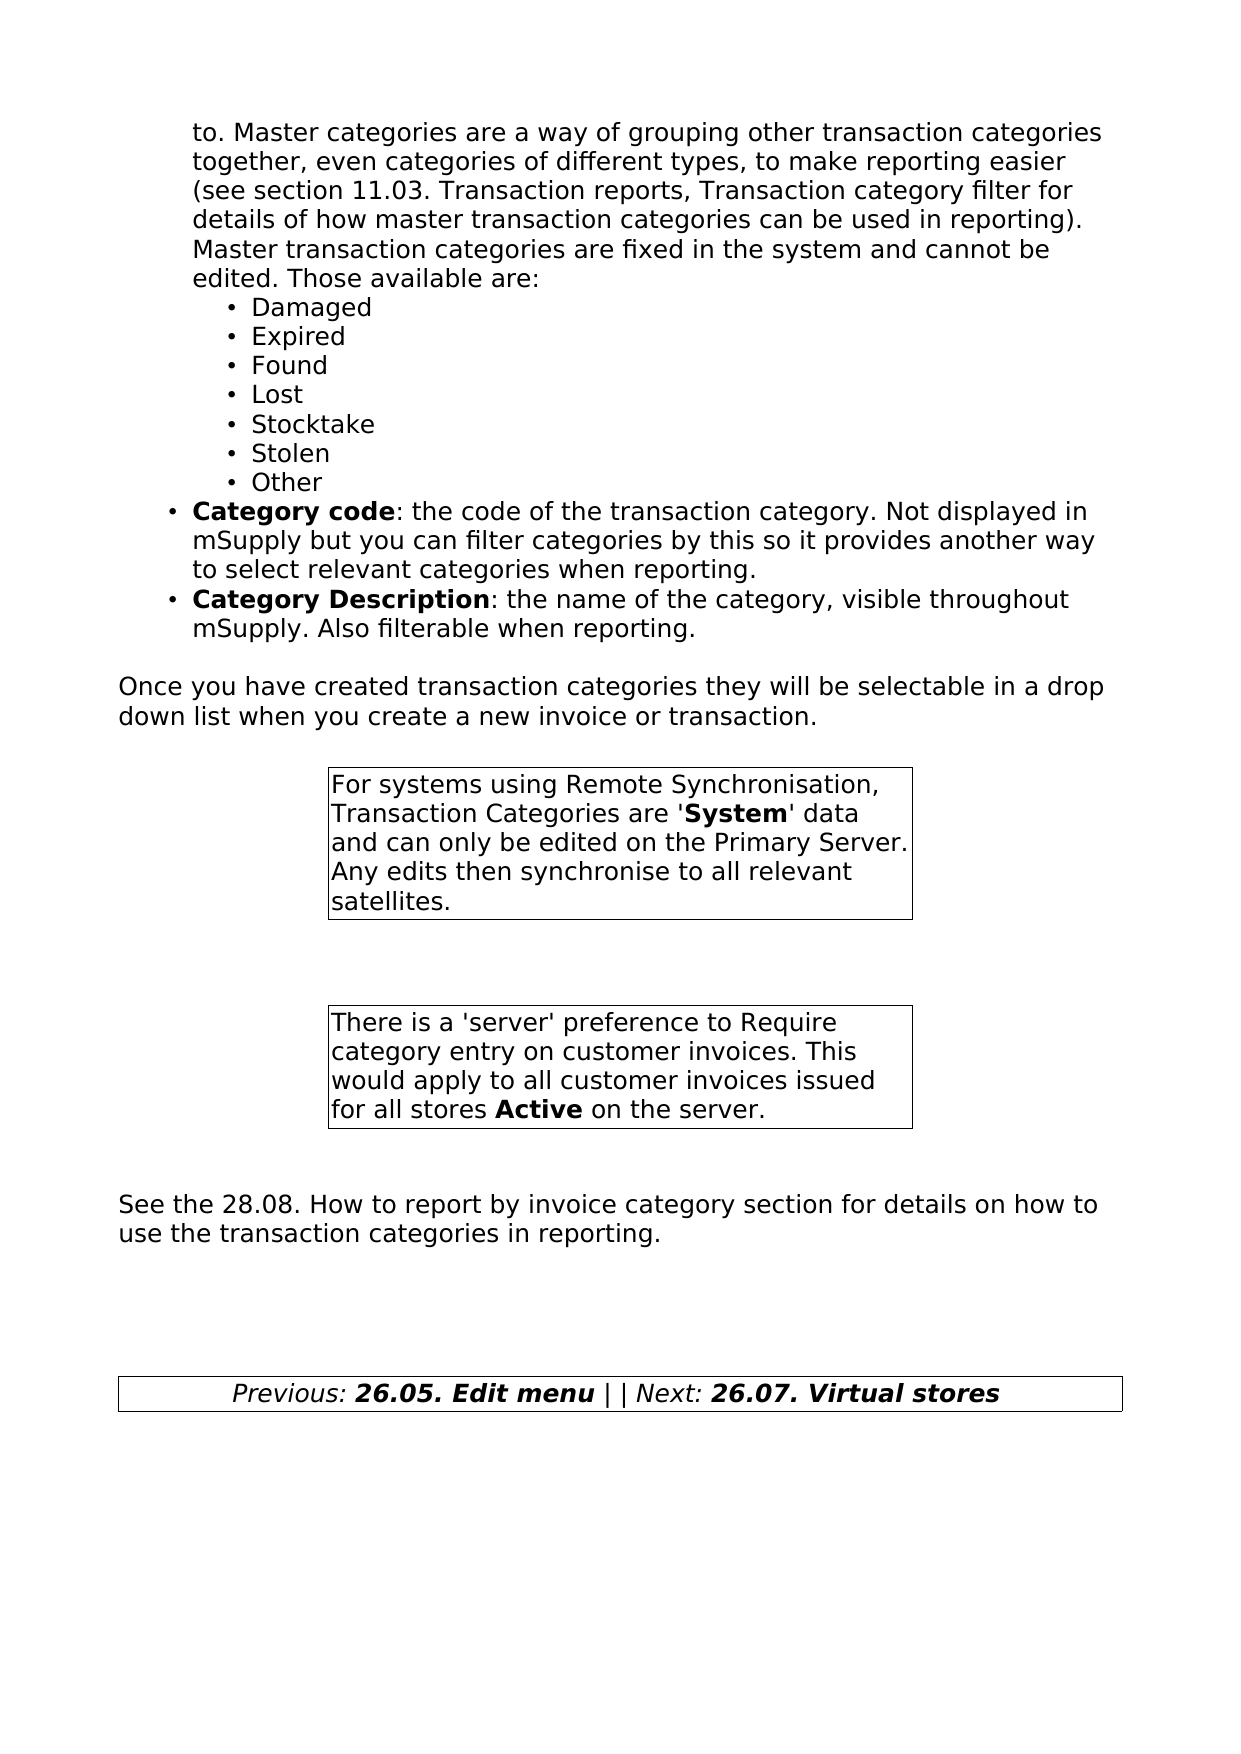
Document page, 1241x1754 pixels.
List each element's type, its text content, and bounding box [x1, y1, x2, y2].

list Other [236, 468, 1122, 497]
list Lost [236, 381, 1122, 410]
list Category Description: the name of the category, visible throughout mSupply. Also filterable when reporting. [177, 585, 1122, 643]
list Stocktake [236, 410, 1122, 439]
list to. Master categories are a way of grouping other transaction categories together, even categories of different types, to make reporting easier (see section 11.03. Transaction reports, Transaction category filter for details of how master transaction categories can be used in reporting). Master transaction categories are fixed in the system and cannot be edited. Those available are: [177, 118, 1122, 293]
list Stolen [236, 439, 1122, 468]
list Expired [236, 322, 1122, 351]
list Found [236, 351, 1122, 381]
text See the 28.08. How to report by invoice category section for details on how to use the transaction categories in reporting. [118, 1190, 1122, 1248]
table_header For systems using Remote Synchronisation, Transaction Categories are 'System' data and can only be edited on the Primary Server. Any edits then synchronise to all relevant satellites. [329, 768, 912, 919]
table_header Previous: 26.05. Edit menu | | Next: 26.07. Virtual stores [119, 1377, 1122, 1411]
text Once you have created transaction categories they will be selectable in a drop down list when you create a new invoice or transaction. [118, 673, 1122, 731]
list Category code: the code of the transaction category. Not displayed in mSupply but you can filter categories by this so it provides another way to select relevant categories when reporting. [177, 497, 1122, 585]
table_header There is a 'server' preference to Require category entry on customer invoices. This would apply to all customer invoices issued for all stores Active on the server. [329, 1006, 912, 1128]
list Damaged [236, 293, 1122, 322]
